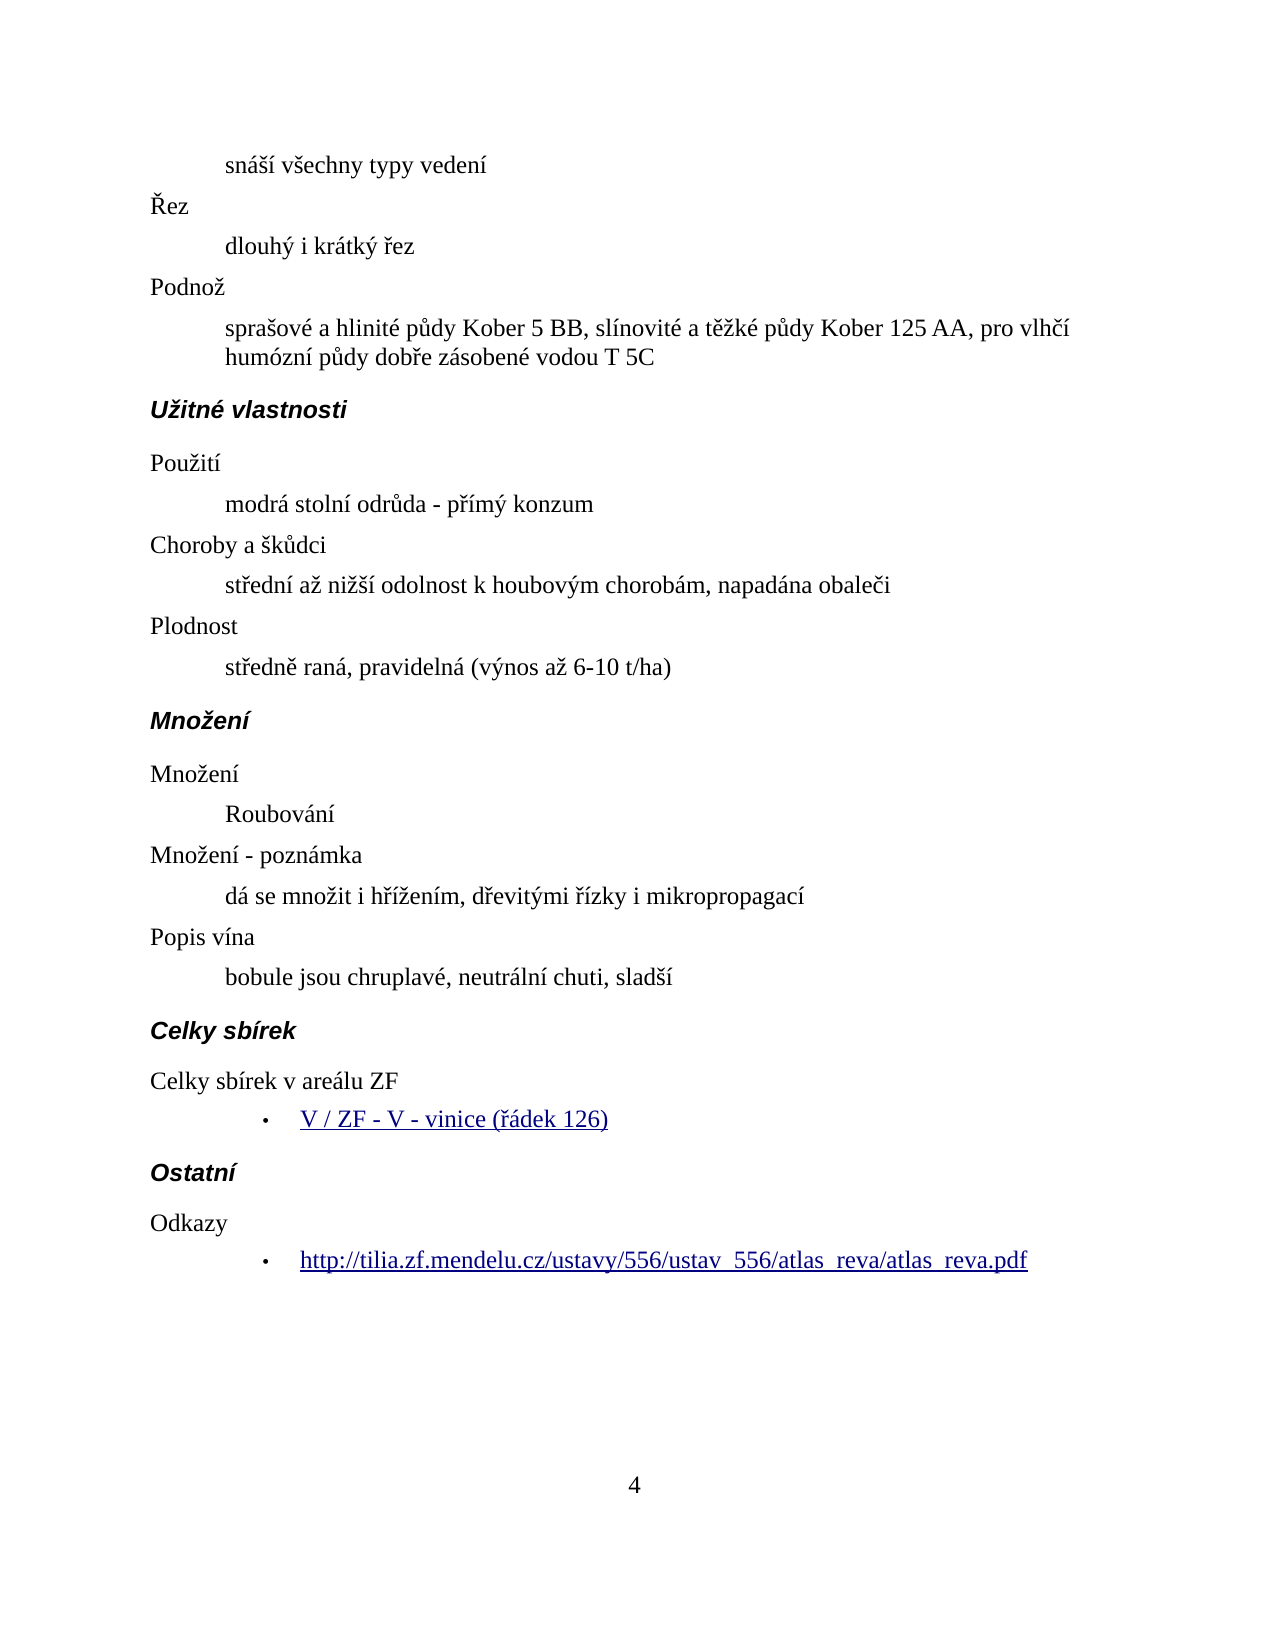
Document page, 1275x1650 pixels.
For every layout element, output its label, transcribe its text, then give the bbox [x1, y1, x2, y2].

text bobule jsou chruplavé, neutrální chuti, sladší [225, 962, 1125, 991]
text sprašové a hlinité půdy Kober 5 BB, slínovité a těžké půdy Kober 125 AA, pro vlhčí humózní půdy dobře zásobené vodou T 5C [225, 313, 1125, 370]
text Roubování [225, 799, 1125, 828]
text dá se množit i hřížením, dřevitými řízky i mikropropagací [225, 881, 1125, 910]
subtitle Ostatní [150, 1158, 1125, 1186]
text Použití [150, 448, 1125, 477]
subtitle Množení [150, 706, 1125, 734]
text Množení - poznámka [150, 840, 1125, 869]
text Odkazy [150, 1208, 1125, 1236]
list http://tilia.zf.mendelu.cz/ustavy/556/ustav_556/atlas_reva/atlas_reva.pdf [262, 1245, 1125, 1274]
text modrá stolní odrůda - přímý konzum [225, 489, 1125, 518]
text Choroby a škůdci [150, 530, 1125, 559]
text snáší všechny typy vedení [225, 150, 1125, 179]
text Popis vína [150, 922, 1125, 951]
text Podnož [150, 272, 1125, 301]
text střední až nižší odolnost k houbovým chorobám, napadána obaleči [225, 571, 1125, 599]
text Řez [150, 191, 1125, 219]
text středně raná, pravidelná (výnos až 6-10 t/ha) [225, 652, 1125, 681]
subtitle Celky sbírek [150, 1016, 1125, 1045]
text Plodnost [150, 611, 1125, 640]
subtitle Užitné vlastnosti [150, 395, 1125, 424]
text Celky sbírek v areálu ZF [150, 1066, 1125, 1095]
text dlouhý i krátký řez [225, 231, 1125, 260]
list V / ZF - V - vinice (řádek 126) [262, 1104, 1125, 1133]
text Množení [150, 759, 1125, 788]
